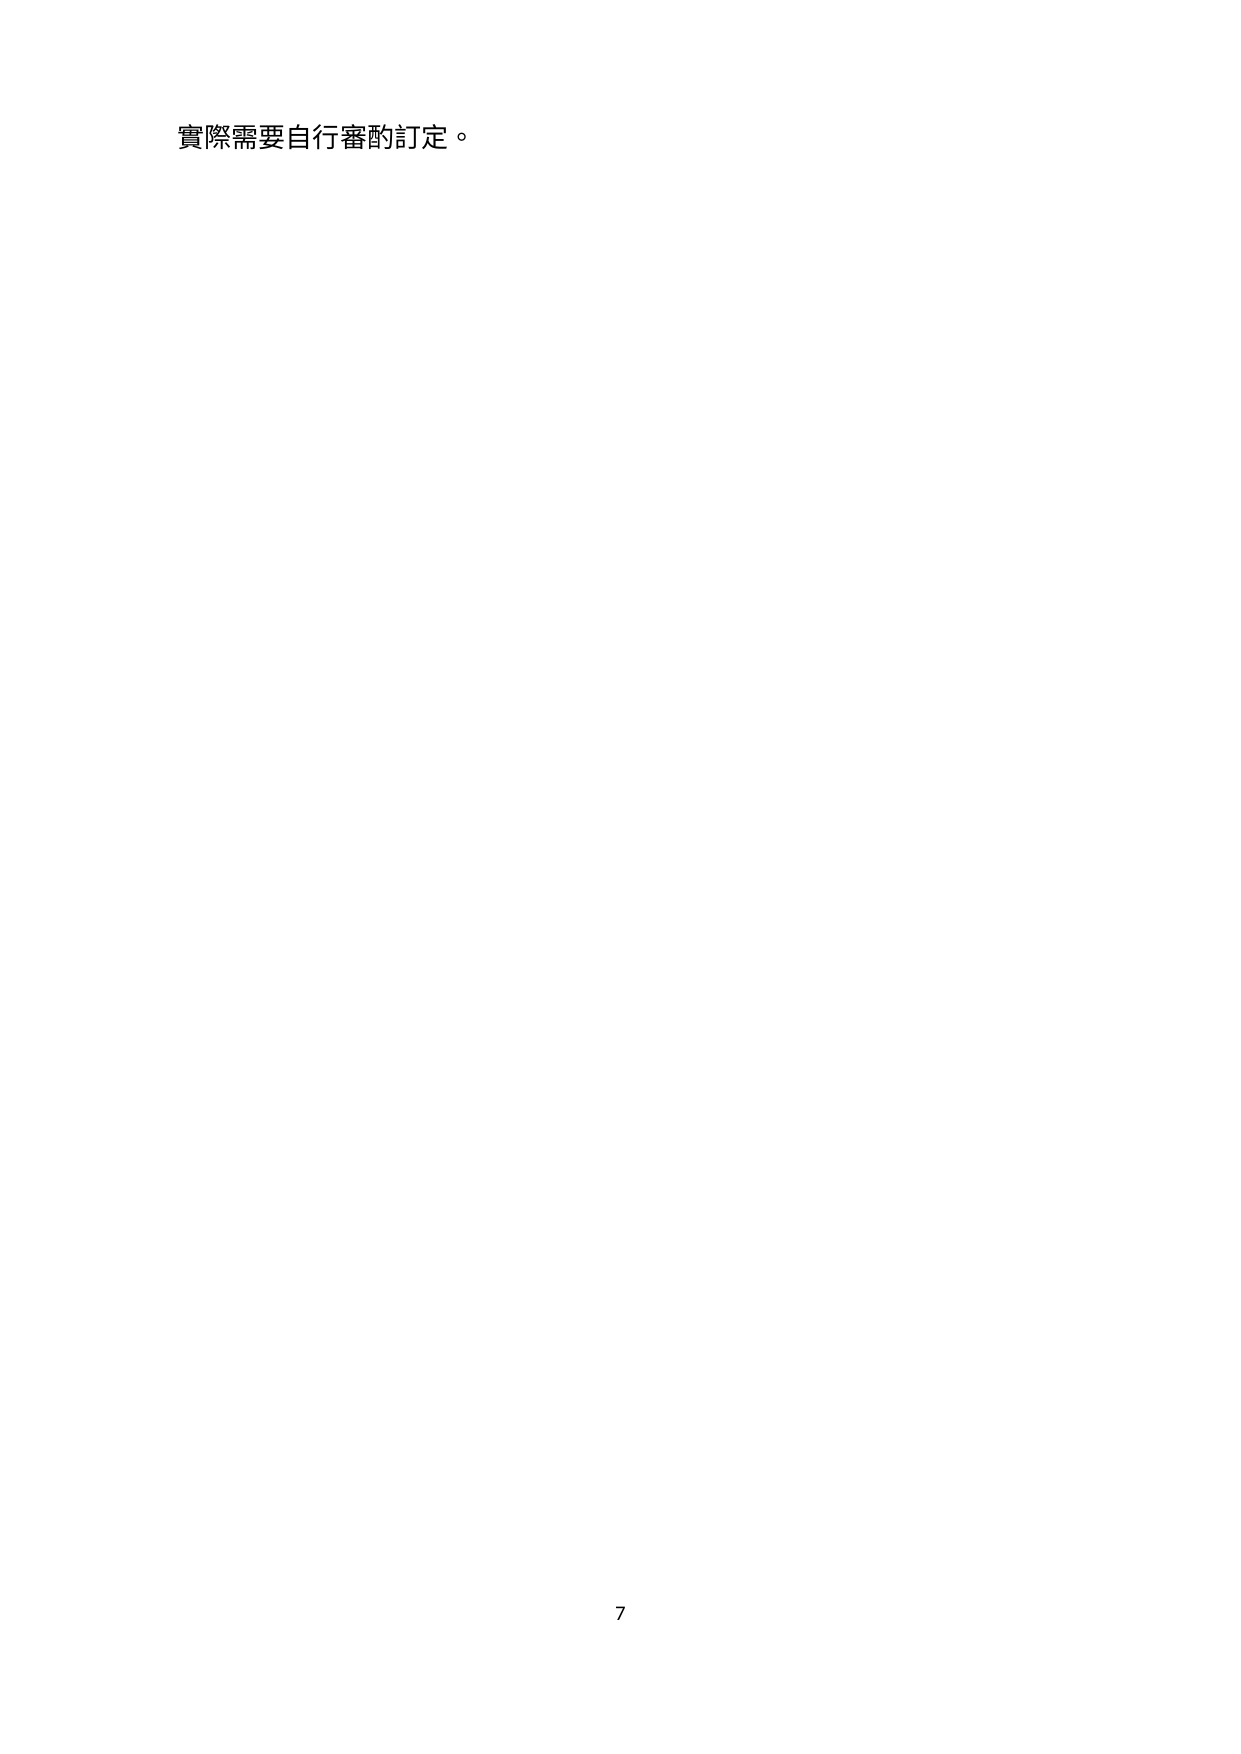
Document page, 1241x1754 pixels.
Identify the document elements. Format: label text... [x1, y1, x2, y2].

text 實際需要自行審酌訂定。 [148, 94, 1092, 157]
